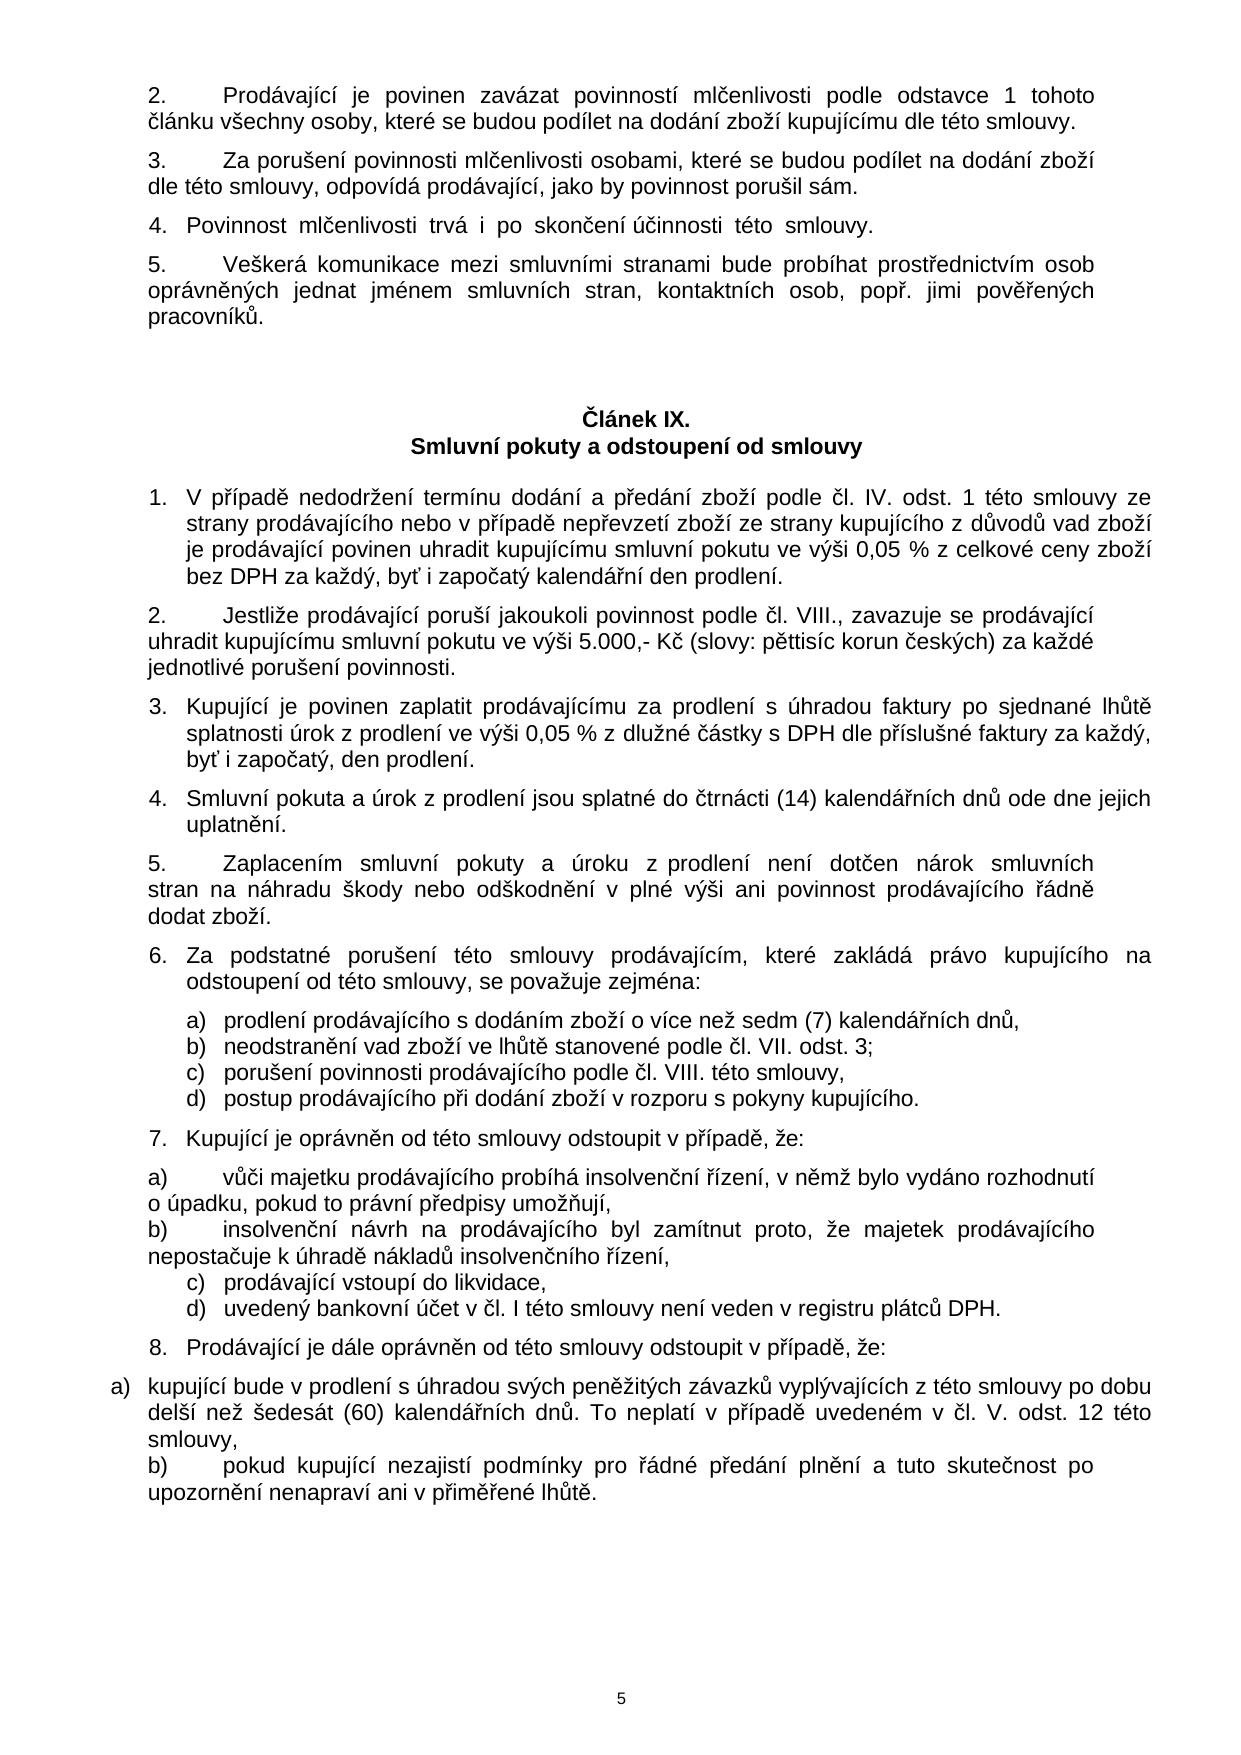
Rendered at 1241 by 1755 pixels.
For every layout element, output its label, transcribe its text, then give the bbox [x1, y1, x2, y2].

list Prodávající je dále oprávněn od této smlouvy odstoupit v případě, že: [149, 1334, 1152, 1360]
list Povinnost mlčenlivosti trvá i po skončení účinnosti této smlouvy. [149, 212, 1152, 238]
list prodlení prodávajícího s dodáním zboží o více než sedm (7) kalendářních dnů, [186, 1007, 1152, 1033]
list uvedený bankovní účet v čl. I této smlouvy není veden v registru plátců DPH. [186, 1295, 1152, 1321]
list Za porušení povinnosti mlčenlivosti osobami, které se budou podílet na dodání zboží dle této smlouvy, odpovídá prodávající, jako by povinnost porušil sám. [148, 147, 1095, 199]
list Veškerá komunikace mezi smluvními stranami bude probíhat prostřednictvím osob oprávněných jednat jménem smluvních stran, kontaktních osob, popř. jimi pověřených pracovníků. [148, 251, 1095, 330]
list Smluvní pokuta a úrok z prodlení jsou splatné do čtrnácti (14) kalendářních dnů ode dne jejich uplatnění. [149, 784, 1152, 837]
list Zaplacením smluvní pokuty a úroku z prodlení není dotčen nárok smluvních stran na náhradu škody nebo odškodnění v plné výši ani povinnost prodávajícího řádně dodat zboží. [148, 850, 1094, 929]
list Kupující je oprávněn od této smlouvy odstoupit v případě, že: [149, 1124, 1152, 1151]
list V případě nedodržení termínu dodání a předání zboží podle čl. IV. odst. 1 této smlouvy ze strany prodávajícího nebo v případě nepřevzetí zboží ze strany kupujícího z důvodů vad zboží je prodávající povinen uhradit kupujícímu smluvní pokutu ve výši 0,05 % z celkové ceny zboží bez DPH za každý, byť i započatý kalendářní den prodlení. [149, 484, 1152, 589]
list Jestliže prodávající poruší jakoukoli povinnost podle čl. VIII., zavazuje se prodávající uhradit kupujícímu smluvní pokutu ve výši 5.000,- Kč (slovy: pěttisíc korun českých) za každé jednotlivé porušení povinnosti. [148, 602, 1095, 681]
list vůči majetku prodávajícího probíhá insolvenční řízení, v němž bylo vydáno rozhodnutí o úpadku, pokud to právní předpisy umožňují, [148, 1164, 1095, 1216]
subtitle Článek IX. [148, 406, 1125, 432]
list Prodávající je povinen zavázat povinností mlčenlivosti podle odstavce 1 tohoto článku všechny osoby, které se budou podílet na dodání zboží kupujícímu dle této smlouvy. [148, 82, 1095, 134]
list prodávající vstoupí do likvidace, [186, 1269, 1152, 1295]
list Kupující je povinen zaplatit prodávajícímu za prodlení s úhradou faktury po sjednané lhůtě splatnosti úrok z prodlení ve výši 0,05 % z dlužné částky s DPH dle příslušné faktury za každý, byť i započatý, den prodlení. [149, 693, 1152, 772]
list kupující bude v prodlení s úhradou svých peněžitých závazků vyplývajících z této smlouvy po dobu delší než šedesát (60) kalendářních dnů. To neplatí v případě uvedeném v čl. V. odst. 12 této smlouvy, [110, 1373, 1152, 1452]
list neodstranění vad zboží ve lhůtě stanovené podle čl. VII. odst. 3; [186, 1033, 1152, 1059]
text Smluvní pokuty a odstoupení od smlouvy [148, 433, 1125, 459]
list porušení povinnosti prodávajícího podle čl. VIII. této smlouvy, [186, 1060, 1152, 1086]
list pokud kupující nezajistí podmínky pro řádné předání plnění a tuto skutečnost po upozornění nenapraví ani v přiměřené lhůtě. [148, 1452, 1094, 1505]
list postup prodávajícího při dodání zboží v rozporu s pokyny kupujícího. [186, 1086, 1152, 1112]
list insolvenční návrh na prodávajícího byl zamítnut proto, že majetek prodávajícího nepostačuje k úhradě nákladů insolvenčního řízení, [148, 1216, 1094, 1269]
list Za podstatné porušení této smlouvy prodávajícím, které zakládá právo kupujícího na odstoupení od této smlouvy, se považuje zejména: [149, 942, 1152, 994]
